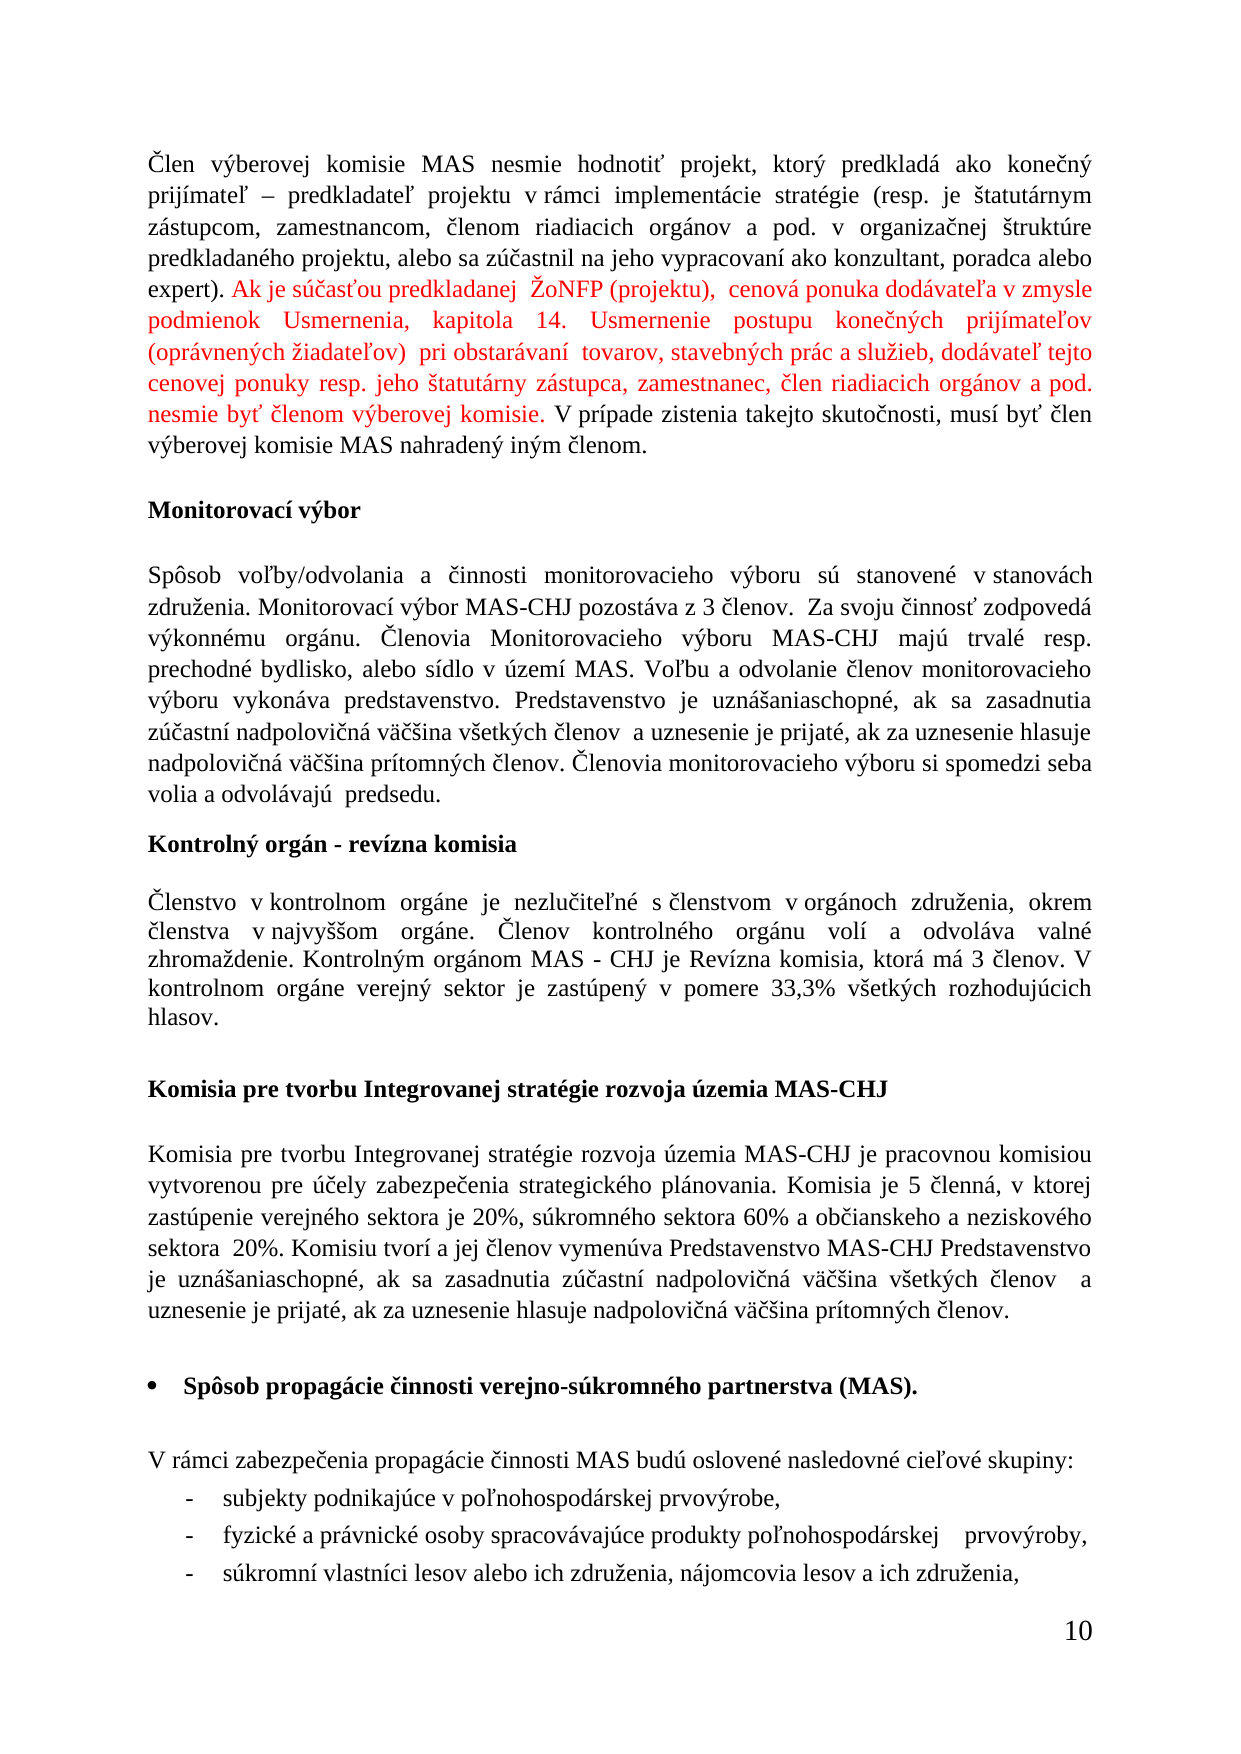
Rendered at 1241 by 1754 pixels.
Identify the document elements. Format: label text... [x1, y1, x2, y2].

text Kontrolný orgán - revízna komisia [148, 829, 1093, 858]
text Spôsob voľby/odvolania a činnosti monitorovacieho výboru sú stanovené v stanovách združenia. Monitorovací výbor MAS-CHJ pozostáva z 3 členov. Za svoju činnosť zodpovedá výkonnému orgánu. Členovia Monitorovacieho výboru MAS-CHJ majú trvalé resp. prechodné bydlisko, alebo sídlo v území MAS. Voľbu a odvolanie členov monitorovacieho výboru vykonáva predstavenstvo. Predstavenstvo je uznášaniaschopné, ak sa zasadnutia zúčastní nadpolovičná väčšina všetkých členov a uznesenie je prijaté, ak za uznesenie hlasuje nadpolovičná väčšina prítomných členov. Členovia monitorovacieho výboru si spomedzi seba volia a odvolávajú predsedu. [148, 559, 1093, 809]
text V rámci zabezpečenia propagácie činnosti MAS budú oslovené nasledovné cieľové skupiny: [148, 1444, 1093, 1475]
text Komisia pre tvorbu Integrovanej stratégie rozvoja územia MAS-CHJ [148, 1074, 1093, 1103]
list Spôsob propagácie činnosti verejno-súkromného partnerstva (MAS). [148, 1369, 1093, 1400]
list fyzické a právnické osoby spracovávajúce produkty poľnohospodárskej prvovýroby, [185, 1519, 1093, 1550]
list subjekty podnikajúce v poľnohospodárskej prvovýrobe, [185, 1481, 1093, 1513]
text Členstvo v kontrolnom orgáne je nezlučiteľné s členstvom v orgánoch združenia, okrem členstva v najvyššom orgáne. Členov kontrolného orgánu volí a odvoláva valné zhromaždenie. Kontrolným orgánom MAS - CHJ je Revízna komisia, ktorá má 3 členov. V kontrolnom orgáne verejný sektor je zastúpený v pomere 33,3% všetkých rozhodujúcich hlasov. [148, 887, 1093, 1031]
text Komisia pre tvorbu Integrovanej stratégie rozvoja územia MAS-CHJ je pracovnou komisiou vytvorenou pre účely zabezpečenia strategického plánovania. Komisia je 5 členná, v ktorej zastúpenie verejného sektora je 20%, súkromného sektora 60% a občianskeho a neziskového sektora 20%. Komisiu tvorí a jej členov vymenúva Predstavenstvo MAS-CHJ Predstavenstvo je uznášaniaschopné, ak sa zasadnutia zúčastní nadpolovičná väčšina všetkých členov a uznesenie je prijaté, ak za uznesenie hlasuje nadpolovičná väčšina prítomných členov. [148, 1138, 1093, 1325]
text Monitorovací výbor [148, 495, 1093, 524]
list súkromní vlastníci lesov alebo ich združenia, nájomcovia lesov a ich združenia, [185, 1556, 1093, 1588]
text Člen výberovej komisie MAS nesmie hodnotiť projekt, ktorý predkladá ako konečný prijímateľ – predkladateľ projektu v rámci implementácie stratégie (resp. je štatutárnym zástupcom, zamestnancom, členom riadiacich orgánov a pod. v organizačnej štruktúre predkladaného projektu, alebo sa zúčastnil na jeho vypracovaní ako konzultant, poradca alebo expert). Ak je súčasťou predkladanej ŽoNFP (projektu), cenová ponuka dodávateľa v zmysle podmienok Usmernenia, kapitola 14. Usmernenie postupu konečných prijímateľov (oprávnených žiadateľov) pri obstarávaní tovarov, stavebných prác a služieb, dodávateľ tejto cenovej ponuky resp. jeho štatutárny zástupca, zamestnanec, člen riadiacich orgánov a pod. nesmie byť členom výberovej komisie. V prípade zistenia takejto skutočnosti, musí byť člen výberovej komisie MAS nahradený iným členom. [148, 148, 1093, 460]
